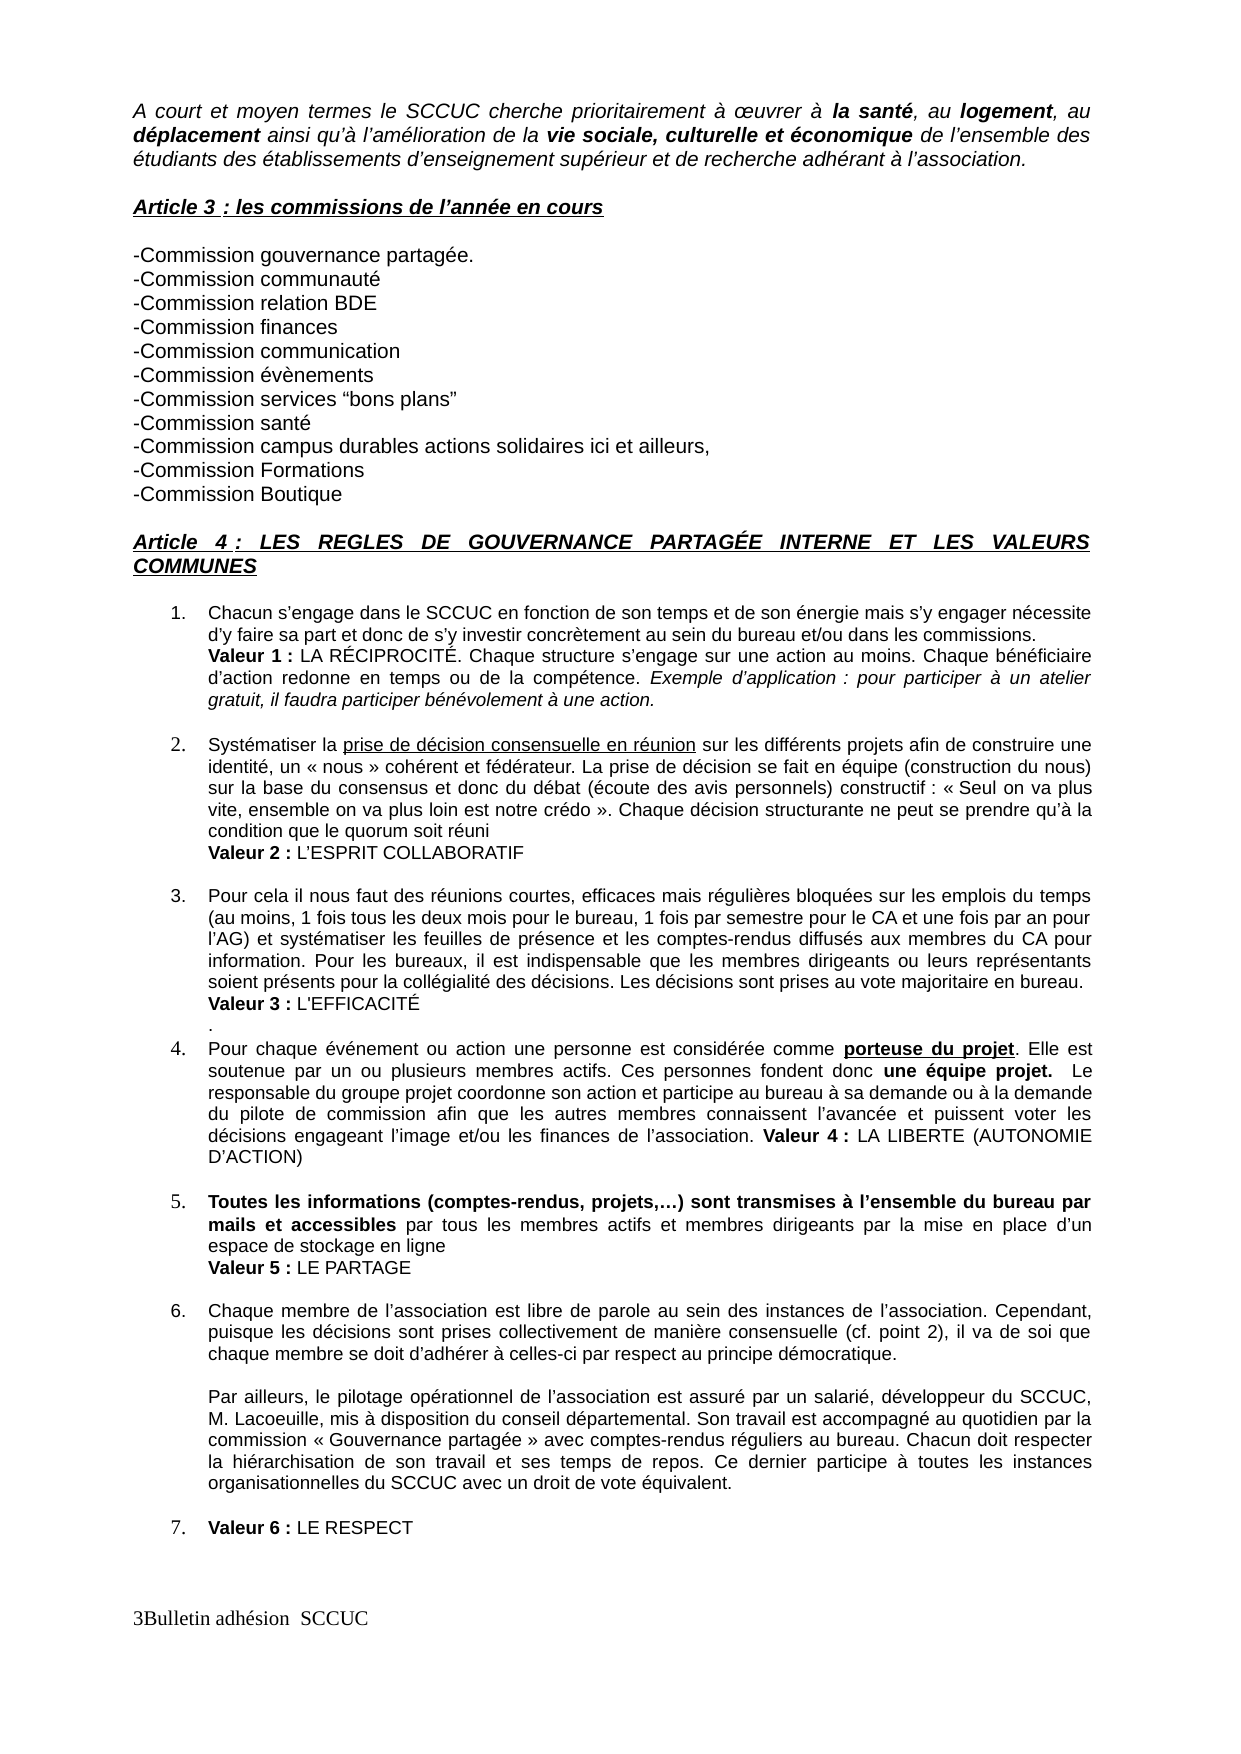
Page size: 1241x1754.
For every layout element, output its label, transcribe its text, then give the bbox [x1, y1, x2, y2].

list Valeur 6 : LE RESPECT [170, 1515, 1092, 1539]
list Systématiser la prise de décision consensuelle en réunion sur les différents projets afin de construire une identité, un « nous » cohérent et fédérateur. La prise de décision se fait en équipe (construction du nous) sur la base du consensus et donc du débat (écoute des avis personnels) constructif : « Seul on va plus vite, ensemble on va plus loin est notre crédo ». Chaque décision structurante ne peut se prendre qu’à la condition que le quorum soit réuni [170, 731, 1092, 842]
list Chaque membre de l’association est libre de parole au sein des instances de l’association. Cependant, puisque les décisions sont prises collectivement de manière consensuelle (cf. point 2), il va de soi que chaque membre se doit d’adhérer à celles-ci par respect au principe démocratique. [170, 1299, 1092, 1364]
text -Commission évènements [133, 362, 1092, 386]
list Pour chaque événement ou action une personne est considérée comme porteuse du projet. Elle est soutenue par un ou plusieurs membres actifs. Ces personnes fondent donc une équipe projet. Le responsable du groupe projet coordonne son action et participe au bureau à sa demande ou à la demande du pilote de commission afin que les autres membres connaissent l’avancée et puissent voter les décisions engageant l’image et/ou les finances de l’association. Valeur 4 : LA LIBERTE (AUTONOMIE D’ACTION) [170, 1036, 1092, 1168]
text -Commission finances [133, 314, 1092, 338]
text Valeur 5 : LE PARTAGE [208, 1256, 1092, 1278]
text Valeur 1 : LA RÉCIPROCITÉ. Chaque structure s’engage sur une action au moins. Chaque bénéficiaire d’action redonne en temps ou de la compétence. Exemple d’application : pour participer à un atelier gratuit, il faudra participer bénévolement à une action. [208, 645, 1092, 710]
text -Commission gouvernance partagée. [133, 243, 1092, 267]
text -Commission communauté [133, 267, 1092, 291]
text Par ailleurs, le pilotage opérationnel de l’association est assuré par un salarié, développeur du SCCUC, M. Lacoeuille, mis à disposition du conseil départemental. Son travail est accompagné au quotidien par la commission « Gouvernance partagée » avec comptes-rendus réguliers au bureau. Chacun doit respecter la hiérarchisation de son travail et ses temps de repos. Ce dernier participe à toutes les instances organisationnelles du SCCUC avec un droit de vote équivalent. [208, 1386, 1092, 1494]
text Article 4 : LES REGLES DE GOUVERNANCE PARTAGÉE INTERNE ET LES VALEURS COMMUNES [133, 530, 1092, 578]
text Valeur 3 : L'EFFICACITÉ [208, 993, 1092, 1014]
text -Commission Boutique [133, 482, 1092, 506]
text -Commission Formations [133, 458, 1092, 482]
text -Commission relation BDE [133, 291, 1092, 314]
text Valeur 2 : L’ESPRIT COLLABORATIF [208, 842, 1092, 863]
list Toutes les informations (comptes-rendus, projets,…) sont transmises à l’ensemble du bureau par mails et accessibles par tous les membres actifs et membres dirigeants par la mise en place d’un espace de stockage en ligne [170, 1189, 1092, 1256]
text -Commission campus durables actions solidaires ici et ailleurs, [133, 434, 1092, 458]
text A court et moyen termes le SCCUC cherche prioritairement à œuvrer à la santé, au logement, au déplacement ainsi qu’à l’amélioration de la vie sociale, culturelle et économique de l’ensemble des étudiants des établissements d’enseignement supérieur et de recherche adhérant à l’association. [133, 99, 1092, 171]
text . [208, 1014, 1092, 1036]
list Pour cela il nous faut des réunions courtes, efficaces mais régulières bloquées sur les emplois du temps (au moins, 1 fois tous les deux mois pour le bureau, 1 fois par semestre pour le CA et une fois par an pour l’AG) et systématiser les feuilles de présence et les comptes-rendus diffusés aux membres du CA pour information. Pour les bureaux, il est indispensable que les membres dirigeants ou leurs représentants soient présents pour la collégialité des décisions. Les décisions sont prises au vote majoritaire en bureau. [170, 885, 1092, 993]
text Article 3 : les commissions de l’année en cours [133, 195, 1092, 219]
list Chacun s’engage dans le SCCUC en fonction de son temps et de son énergie mais s’y engager nécessite d’y faire sa part et donc de s’y investir concrètement au sein du bureau et/ou dans les commissions. [170, 602, 1092, 645]
text -Commission santé [133, 410, 1092, 434]
text -Commission communication [133, 338, 1092, 362]
text -Commission services “bons plans” [133, 386, 1092, 410]
